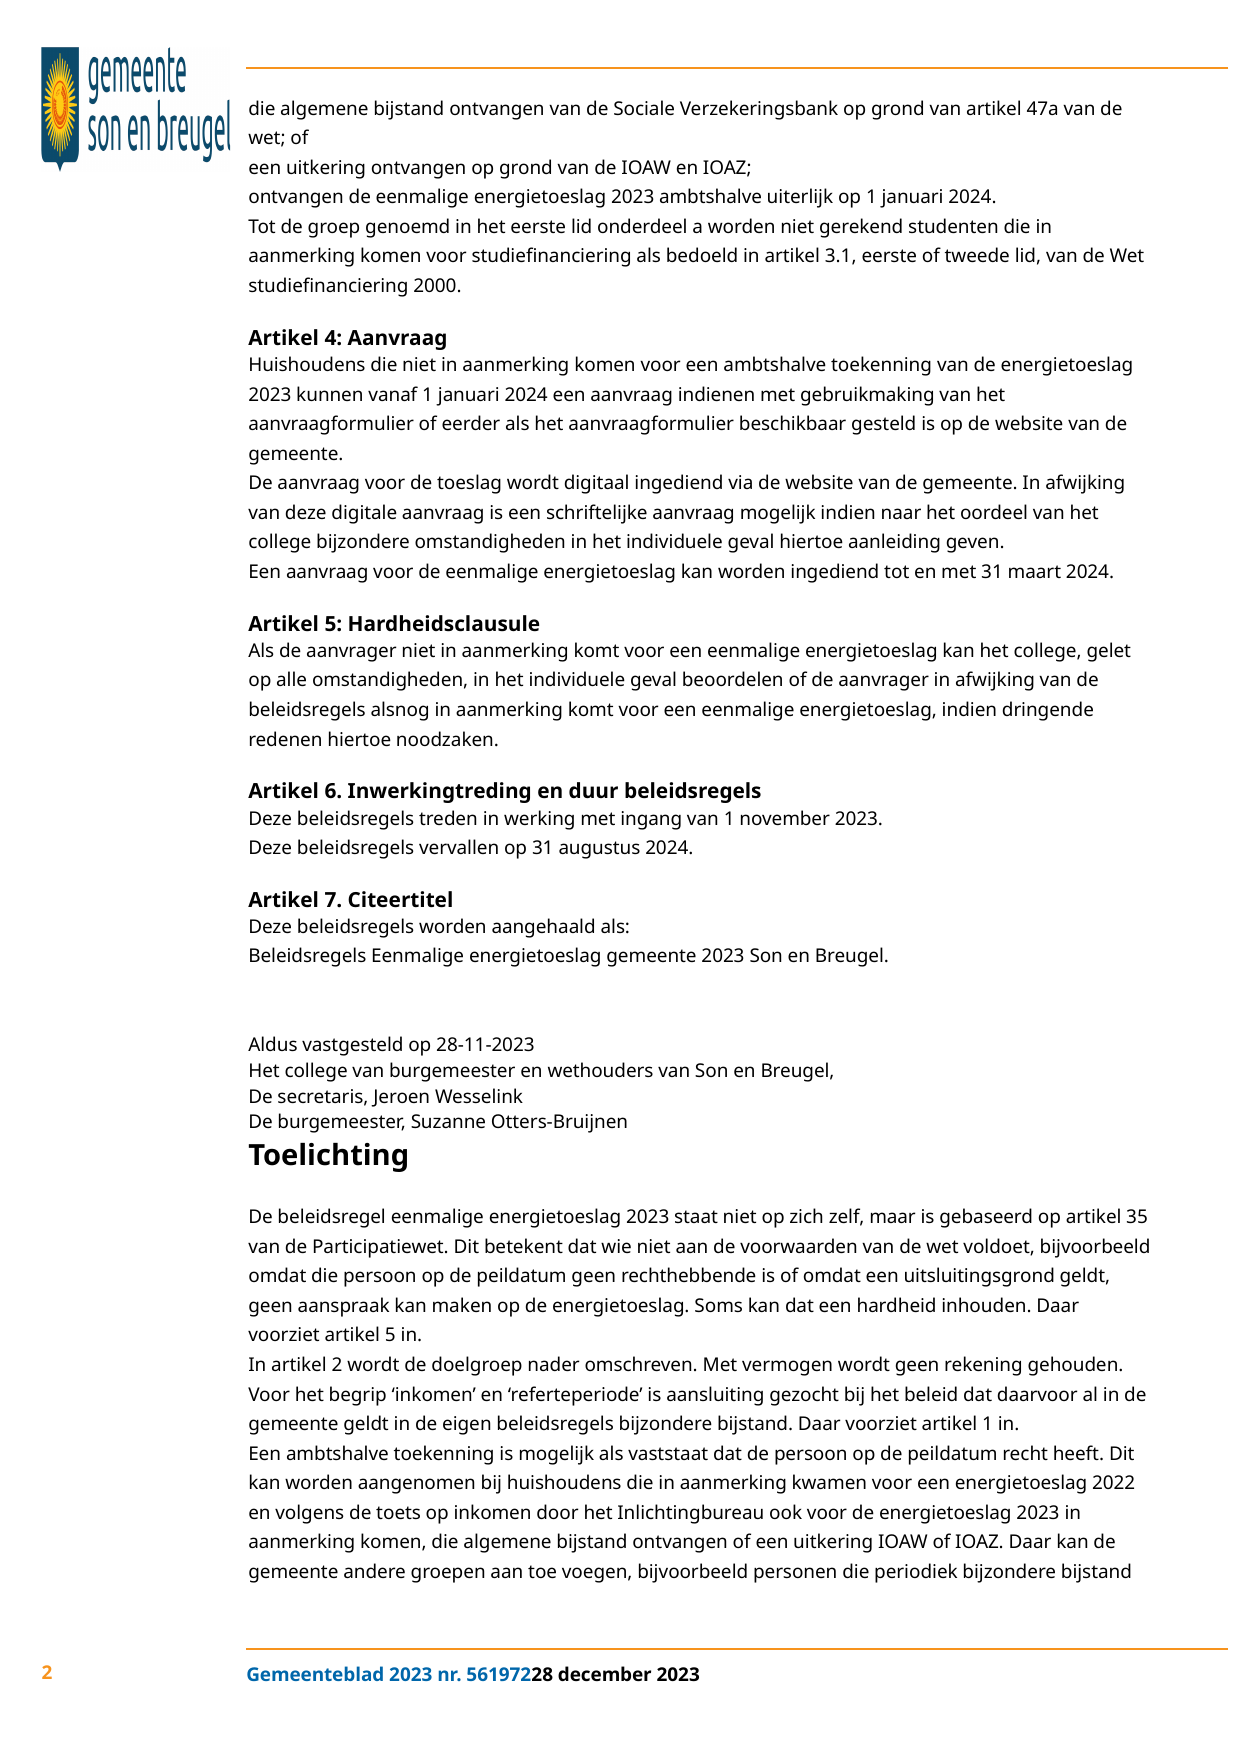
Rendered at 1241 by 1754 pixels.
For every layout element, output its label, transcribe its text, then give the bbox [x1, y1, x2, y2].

text Beleidsregels Eenmalige energietoeslag gemeente 2023 Son en Breugel. [248, 943, 1152, 968]
text Als de aanvrager niet in aanmerking komt voor een eenmalige energietoeslag kan het college, gelet op alle omstandigheden, in het individuele geval beoordelen of de aanvrager in afwijking van de beleidsregels alsnog in aanmerking komt voor een eenmalige energietoeslag, indien dringende redenen hiertoe noodzaken. [248, 637, 1152, 752]
text In artikel 2 wordt de doelgroep nader omschreven. Met vermogen wordt geen rekening gehouden. Voor het begrip ‘inkomen’ en ‘referteperiode’ is aansluiting gezocht bij het beleid dat daarvoor al in de gemeente geldt in de eigen beleidsregels bijzondere bijstand. Daar voorziet artikel 1 in. [248, 1351, 1152, 1436]
text De secretaris, Jeroen Wesselink [248, 1083, 1152, 1109]
text ontvangen de eenmalige energietoeslag 2023 ambtshalve uiterlijk op 1 januari 2024. [248, 183, 1152, 209]
text die algemene bijstand ontvangen van de Sociale Verzekeringsbank op grond van artikel 47a van de wet; of [248, 95, 1152, 150]
text Toelichting [248, 1134, 1152, 1174]
text Deze beleidsregels vervallen op 31 augustus 2024. [248, 834, 1152, 860]
text De beleidsregel eenmalige energietoeslag 2023 staat niet op zich zelf, maar is gebaseerd op artikel 35 van de Participatiewet. Dit betekent dat wie niet aan de voorwaarden van de wet voldoet, bijvoorbeeld omdat die persoon op de peildatum geen rechthebbende is of omdat een uitsluitingsgrond geldt, geen aanspraak kan maken op de energietoeslag. Soms kan dat een hardheid inhouden. Daar voorziet artikel 5 in. [248, 1203, 1152, 1347]
text Tot de groep genoemd in het eerste lid onderdeel a worden niet gerekend studenten die in aanmerking komen voor studiefinanciering als bedoeld in artikel 3.1, eerste of tweede lid, van de Wet studiefinanciering 2000. [248, 213, 1152, 298]
text Een ambtshalve toekenning is mogelijk als vaststaat dat de persoon op de peildatum recht heeft. Dit kan worden aangenomen bij huishoudens die in aanmerking kwamen voor een energietoeslag 2022 en volgens de toets op inkomen door het Inlichtingbureau ook voor de energietoeslag 2023 in aanmerking komen, die algemene bijstand ontvangen of een uitkering IOAW of IOAZ. Daar kan de gemeente andere groepen aan toe voegen, bijvoorbeeld personen die periodiek bijzondere bijstand [248, 1440, 1152, 1584]
text Het college van burgemeester en wethouders van Son en Breugel, [248, 1057, 1152, 1083]
text een uitkering ontvangen op grond van de IOAW en IOAZ; [248, 154, 1152, 180]
text Artikel 5: Hardheidsclausule [248, 609, 1152, 637]
text Artikel 6. Inwerkingtreding en duur beleidsregels [248, 776, 1152, 805]
text Artikel 7. Citeertitel [248, 885, 1152, 913]
text De aanvraag voor de toeslag wordt digitaal ingediend via de website van de gemeente. In afwijking van deze digitale aanvraag is een schriftelijke aanvraag mogelijk indien naar het oordeel van het college bijzondere omstandigheden in het individuele geval hiertoe aanleiding geven. [248, 469, 1152, 554]
text Huishoudens die niet in aanmerking komen voor een ambtshalve toekenning van de energietoeslag 2023 kunnen vanaf 1 januari 2024 een aanvraag indienen met gebruikmaking van het aanvraagformulier of eerder als het aanvraagformulier beschikbaar gesteld is op de website van de gemeente. [248, 351, 1152, 466]
text Artikel 4: Aanvraag [248, 323, 1152, 351]
text De burgemeester, Suzanne Otters-Bruijnen [248, 1109, 1152, 1134]
text Deze beleidsregels worden aangehaald als: [248, 913, 1152, 939]
text Een aanvraag voor de eenmalige energietoeslag kan worden ingediend tot en met 31 maart 2024. [248, 558, 1152, 584]
text Deze beleidsregels treden in werking met ingang van 1 november 2023. [248, 805, 1152, 830]
text Aldus vastgesteld op 28-11-2023 [248, 1031, 1152, 1057]
picture [41, 47, 231, 172]
